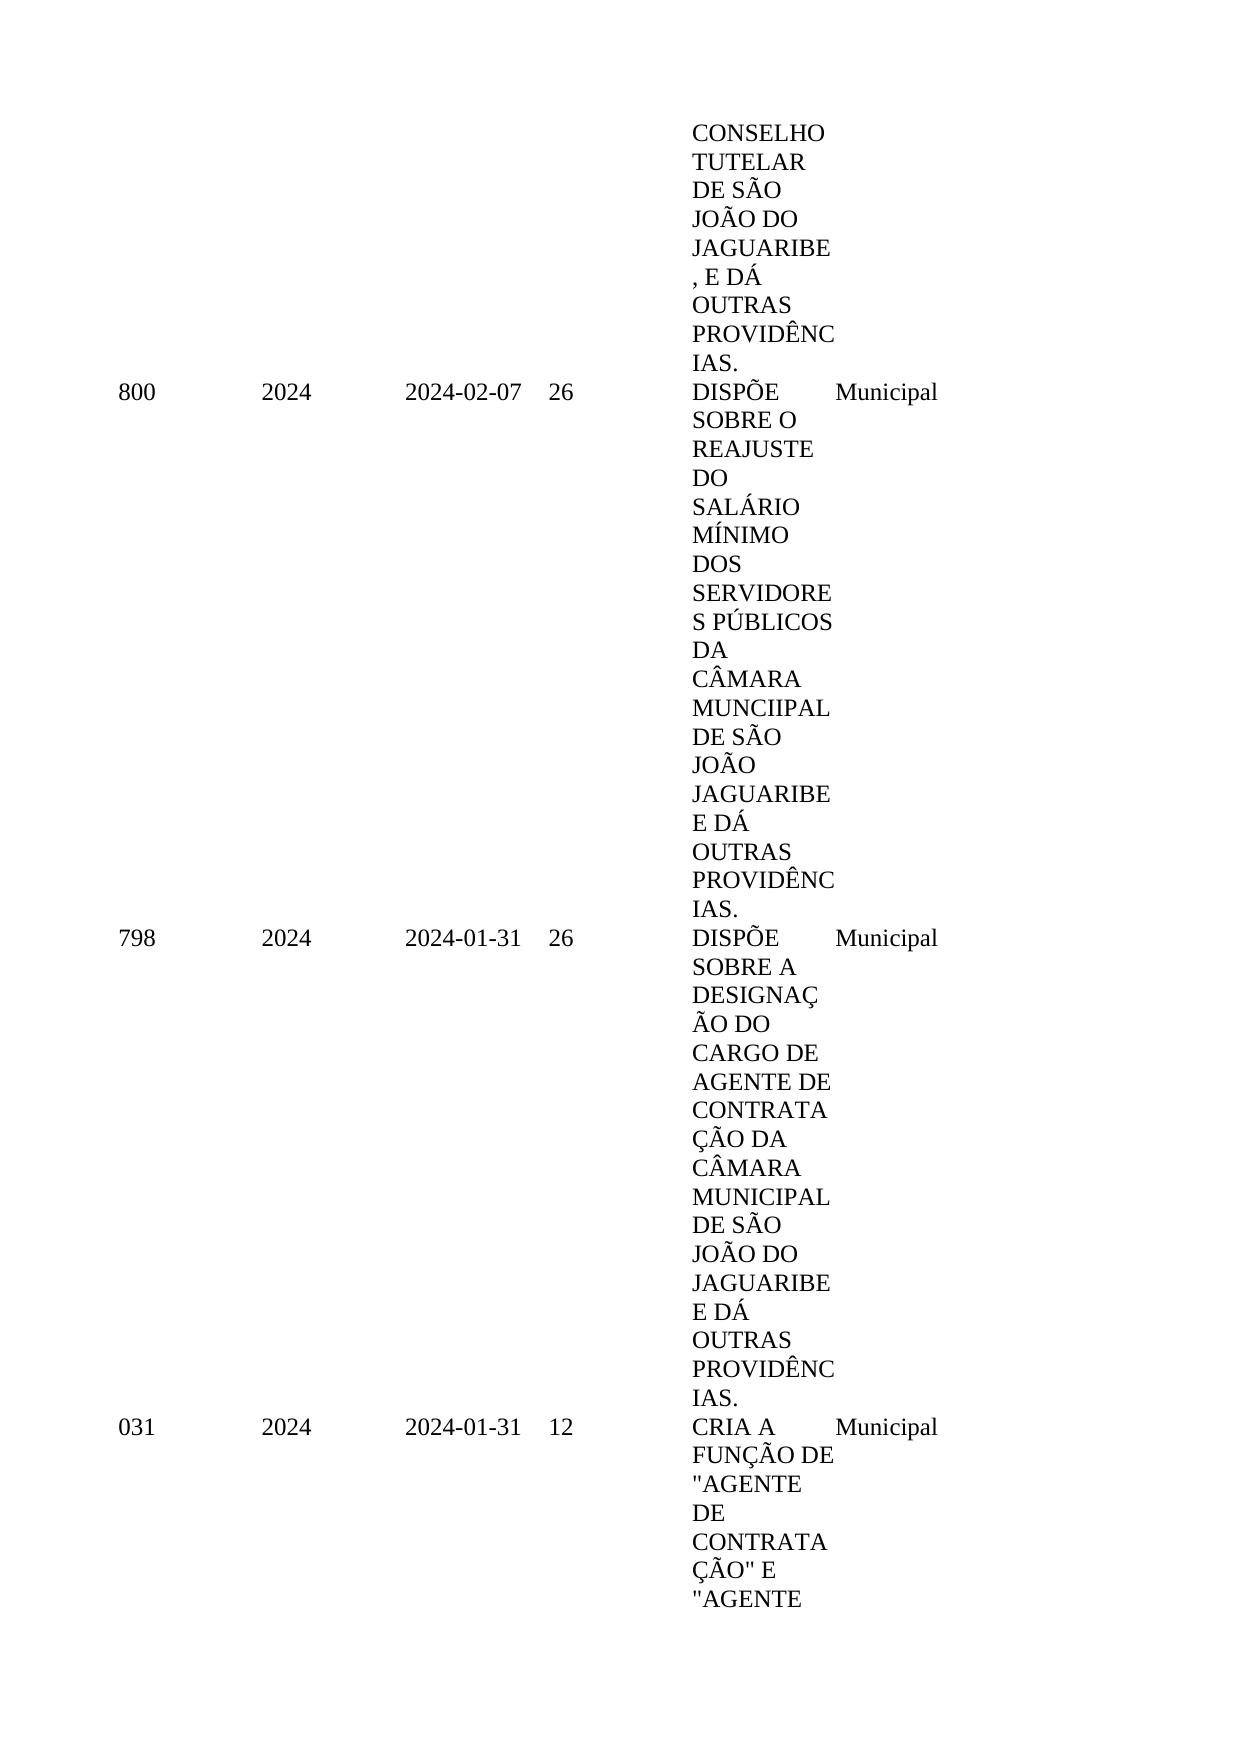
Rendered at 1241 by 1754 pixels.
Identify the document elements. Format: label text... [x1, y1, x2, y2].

table_cell [979, 377, 1122, 923]
table_cell Municipal [835, 1412, 979, 1613]
table_cell 031 [118, 1412, 261, 1613]
table_cell 2024 [261, 1412, 405, 1613]
table_cell 2024-01-31 [405, 923, 548, 1412]
table_cell 2024 [261, 923, 405, 1412]
table_cell 26 [548, 923, 692, 1412]
table_cell [405, 118, 548, 377]
table_cell Municipal [835, 377, 979, 923]
table_cell 798 [118, 923, 261, 1412]
table_cell [261, 118, 405, 377]
table_cell [979, 118, 1122, 377]
table_cell CRIA A FUNÇÃO DE "AGENTE DE CONTRATAÇÃO" E "AGENTE [692, 1412, 835, 1613]
table_cell 2024 [261, 377, 405, 923]
table_cell Municipal [835, 923, 979, 1412]
table_cell [979, 923, 1122, 1412]
table_cell DISPÕE SOBRE A DESIGNAÇÃO DO CARGO DE AGENTE DE CONTRATAÇÃO DA CÂMARA MUNICIPAL DE SÃO JOÃO DO JAGUARIBE E DÁ OUTRAS PROVIDÊNCIAS. [692, 923, 835, 1412]
table_cell 2024-01-31 [405, 1412, 548, 1613]
table_cell 2024-02-07 [405, 377, 548, 923]
table_cell DISPÕE SOBRE O REAJUSTE DO SALÁRIO MÍNIMO DOS SERVIDORES PÚBLICOS DA CÂMARA MUNCIIPAL DE SÃO JOÃO JAGUARIBE E DÁ OUTRAS PROVIDÊNCIAS. [692, 377, 835, 923]
table_cell 12 [548, 1412, 692, 1613]
table_cell CONSELHO TUTELAR DE SÃO JOÃO DO JAGUARIBE, E DÁ OUTRAS PROVIDÊNCIAS. [692, 118, 835, 377]
table_cell 800 [118, 377, 261, 923]
table_cell [548, 118, 692, 377]
table_cell [835, 118, 979, 377]
table_cell [118, 118, 261, 377]
table_cell 26 [548, 377, 692, 923]
table_cell [979, 1412, 1122, 1613]
